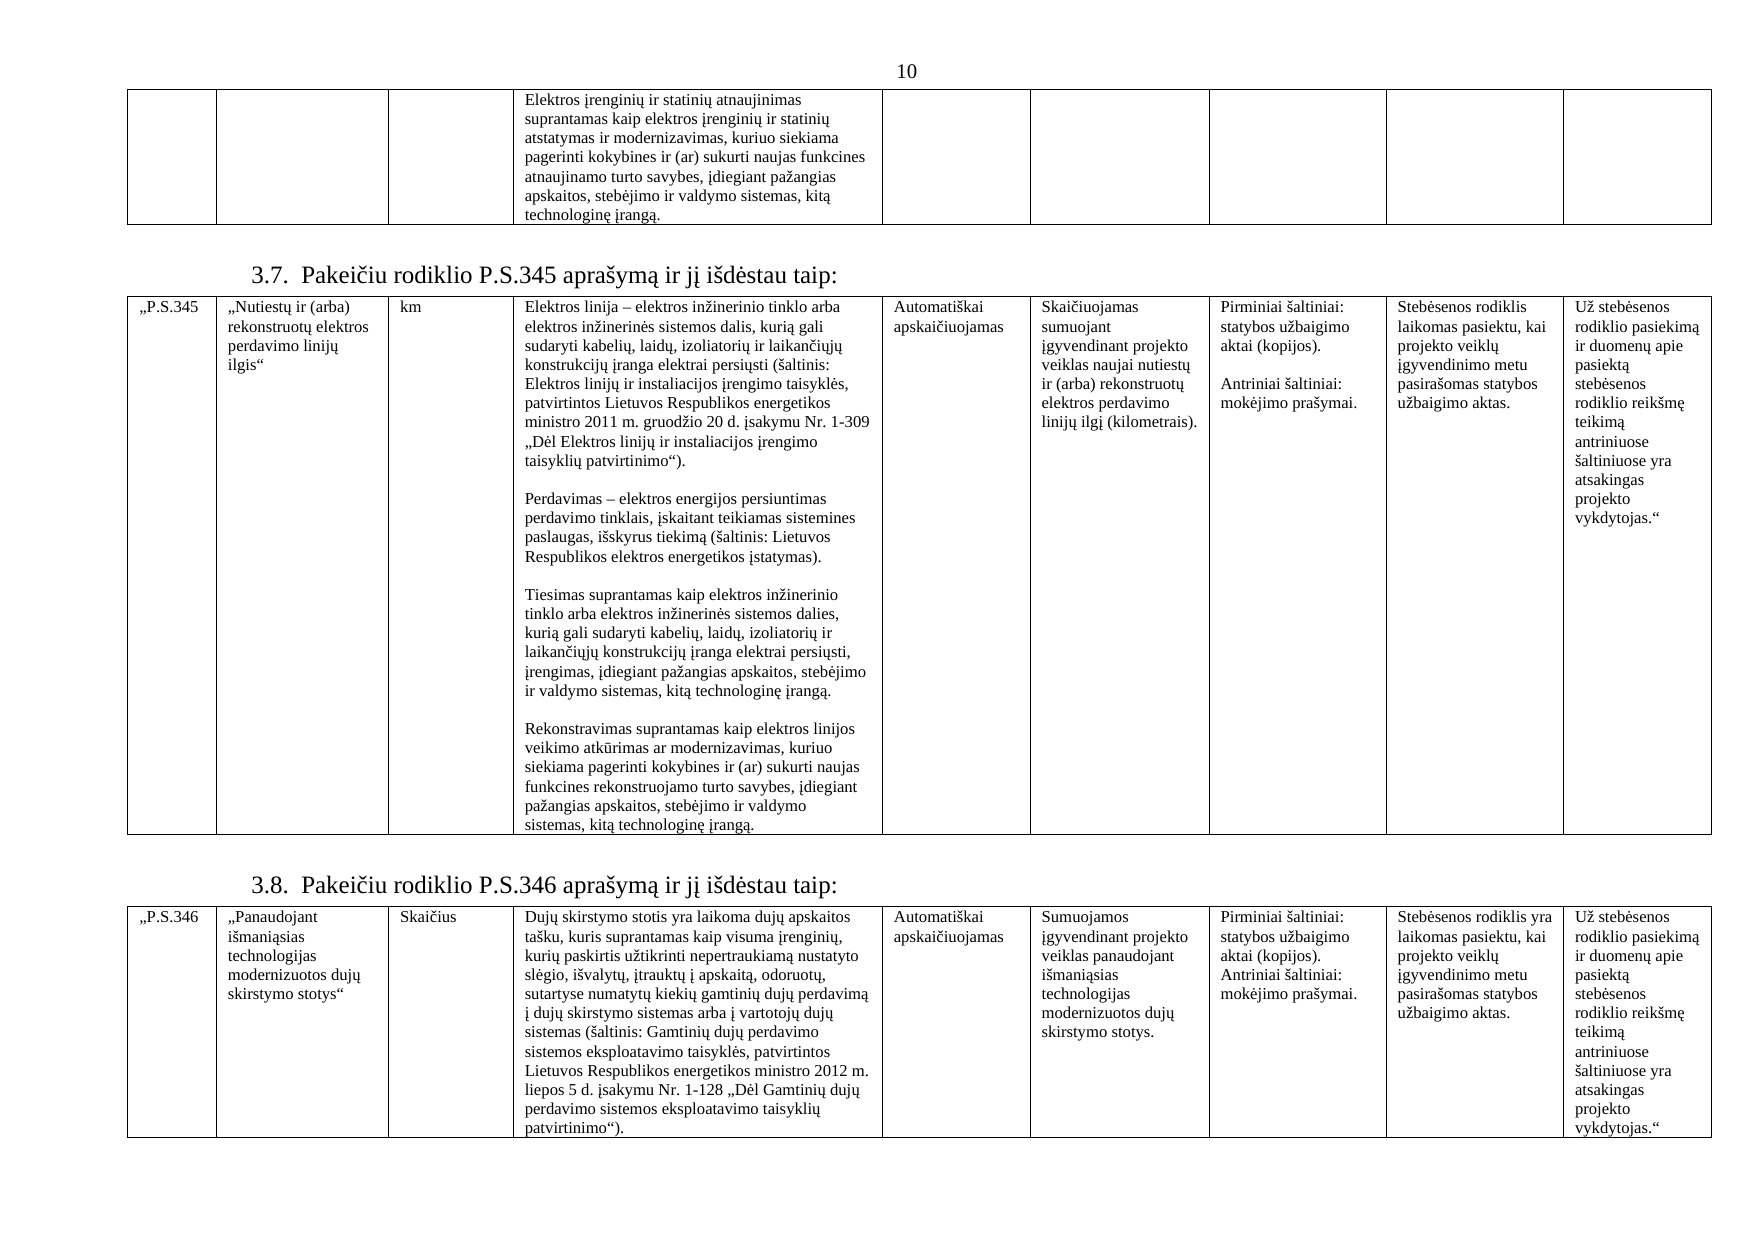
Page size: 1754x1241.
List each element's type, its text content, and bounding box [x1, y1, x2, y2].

table_header Už stebėsenos rodiklio pasiekimą ir duomenų apie pasiektą stebėsenos rodiklio reikšmę teikimą antriniuose šaltiniuose yra atsakingas projekto vykdytojas.“ [1564, 297, 1711, 834]
table_header Elektros įrenginių ir statinių atnaujinimas suprantamas kaip elektros įrenginių ir statinių atstatymas ir modernizavimas, kuriuo siekiama pagerinti kokybines ir (ar) sukurti naujas funkcines atnaujinamo turto savybes, įdiegiant pažangias apskaitos, stebėjimo ir valdymo sistemas, kitą technologinę įrangą. [514, 90, 882, 224]
table_header Elektros linija – elektros inžinerinio tinklo arba elektros inžinerinės sistemos dalis, kurią gali sudaryti kabelių, laidų, izoliatorių ir laikančiųjų konstrukcijų įranga elektrai persiųsti (šaltinis: Elektros linijų ir instaliacijos įrengimo taisyklės, patvirtintos Lietuvos Respublikos energetikos ministro 2011 m. gruodžio 20 d. įsakymu Nr. 1-309 „Dėl Elektros linijų ir instaliacijos įrengimo taisyklių patvirtinimo“). Perdavimas – elektros energijos persiuntimas perdavimo tinklais, įskaitant teikiamas sistemines paslaugas, išskyrus tiekimą (šaltinis: Lietuvos Respublikos elektros energetikos įstatymas). Tiesimas suprantamas kaip elektros inžinerinio tinklo arba elektros inžinerinės sistemos dalies, kurią gali sudaryti kabelių, laidų, izoliatorių ir laikančiųjų konstrukcijų įranga elektrai persiųsti, įrengimas, įdiegiant pažangias apskaitos, stebėjimo ir valdymo sistemas, kitą technologinę įrangą. Rekonstravimas suprantamas kaip elektros linijos veikimo atkūrimas ar modernizavimas, kuriuo siekiama pagerinti kokybines ir (ar) sukurti naujas funkcines rekonstruojamo turto savybes, įdiegiant pažangias apskaitos, stebėjimo ir valdymo sistemas, kitą technologinę įrangą. [514, 297, 882, 834]
text 3.7. Pakeičiu rodiklio P.S.345 aprašymą ir jį išdėstau taip: [251, 261, 1695, 289]
table_header Sumuojamos įgyvendinant projekto veiklas panaudojant išmaniąsias technologijas modernizuotos dujų skirstymo stotys. [1031, 907, 1209, 1137]
table_header [217, 90, 388, 224]
table_header Stebėsenos rodiklis laikomas pasiektu, kai projekto veiklų įgyvendinimo metu pasirašomas statybos užbaigimo aktas. [1387, 297, 1563, 834]
table_header „P.S.346 [128, 907, 216, 1137]
table_header [389, 90, 513, 224]
table_header Skaičiuojamas sumuojant įgyvendinant projekto veiklas naujai nutiestų ir (arba) rekonstruotų elektros perdavimo linijų ilgį (kilometrais). [1031, 297, 1209, 834]
table_header Automatiškai apskaičiuojamas [883, 297, 1030, 834]
table_header km [389, 297, 513, 834]
table_header Pirminiai šaltiniai: statybos užbaigimo aktai (kopijos). Antriniai šaltiniai: mokėjimo prašymai. [1210, 297, 1386, 834]
table_header „P.S.345 [128, 297, 216, 834]
table_header Už stebėsenos rodiklio pasiekimą ir duomenų apie pasiektą stebėsenos rodiklio reikšmę teikimą antriniuose šaltiniuose yra atsakingas projekto vykdytojas.“ [1564, 907, 1711, 1137]
table_header Stebėsenos rodiklis yra laikomas pasiektu, kai projekto veiklų įgyvendinimo metu pasirašomas statybos užbaigimo aktas. [1387, 907, 1563, 1137]
table_header „Nutiestų ir (arba) rekonstruotų elektros perdavimo linijų ilgis“ [217, 297, 388, 834]
table_header „Panaudojant išmaniąsias technologijas modernizuotos dujų skirstymo stotys“ [217, 907, 388, 1137]
text 3.8. Pakeičiu rodiklio P.S.346 aprašymą ir jį išdėstau taip: [251, 871, 1695, 899]
table_header [1387, 90, 1563, 224]
table_header Skaičius [389, 907, 513, 1137]
table_header [883, 90, 1030, 224]
table_header [128, 90, 216, 224]
table_header Dujų skirstymo stotis yra laikoma dujų apskaitos tašku, kuris suprantamas kaip visuma įrenginių, kurių paskirtis užtikrinti nepertraukiamą nustatyto slėgio, išvalytų, įtrauktų į apskaitą, odoruotų, sutartyse numatytų kiekių gamtinių dujų perdavimą į dujų skirstymo sistemas arba į vartotojų dujų sistemas (šaltinis: Gamtinių dujų perdavimo sistemos eksploatavimo taisyklės, patvirtintos Lietuvos Respublikos energetikos ministro 2012 m. liepos 5 d. įsakymu Nr. 1-128 „Dėl Gamtinių dujų perdavimo sistemos eksploatavimo taisyklių patvirtinimo“). [514, 907, 882, 1137]
table_header [1031, 90, 1209, 224]
table_header Automatiškai apskaičiuojamas [883, 907, 1030, 1137]
table_header Pirminiai šaltiniai: statybos užbaigimo aktai (kopijos). Antriniai šaltiniai: mokėjimo prašymai. [1210, 907, 1386, 1137]
table_header [1210, 90, 1386, 224]
table_header [1564, 90, 1711, 224]
